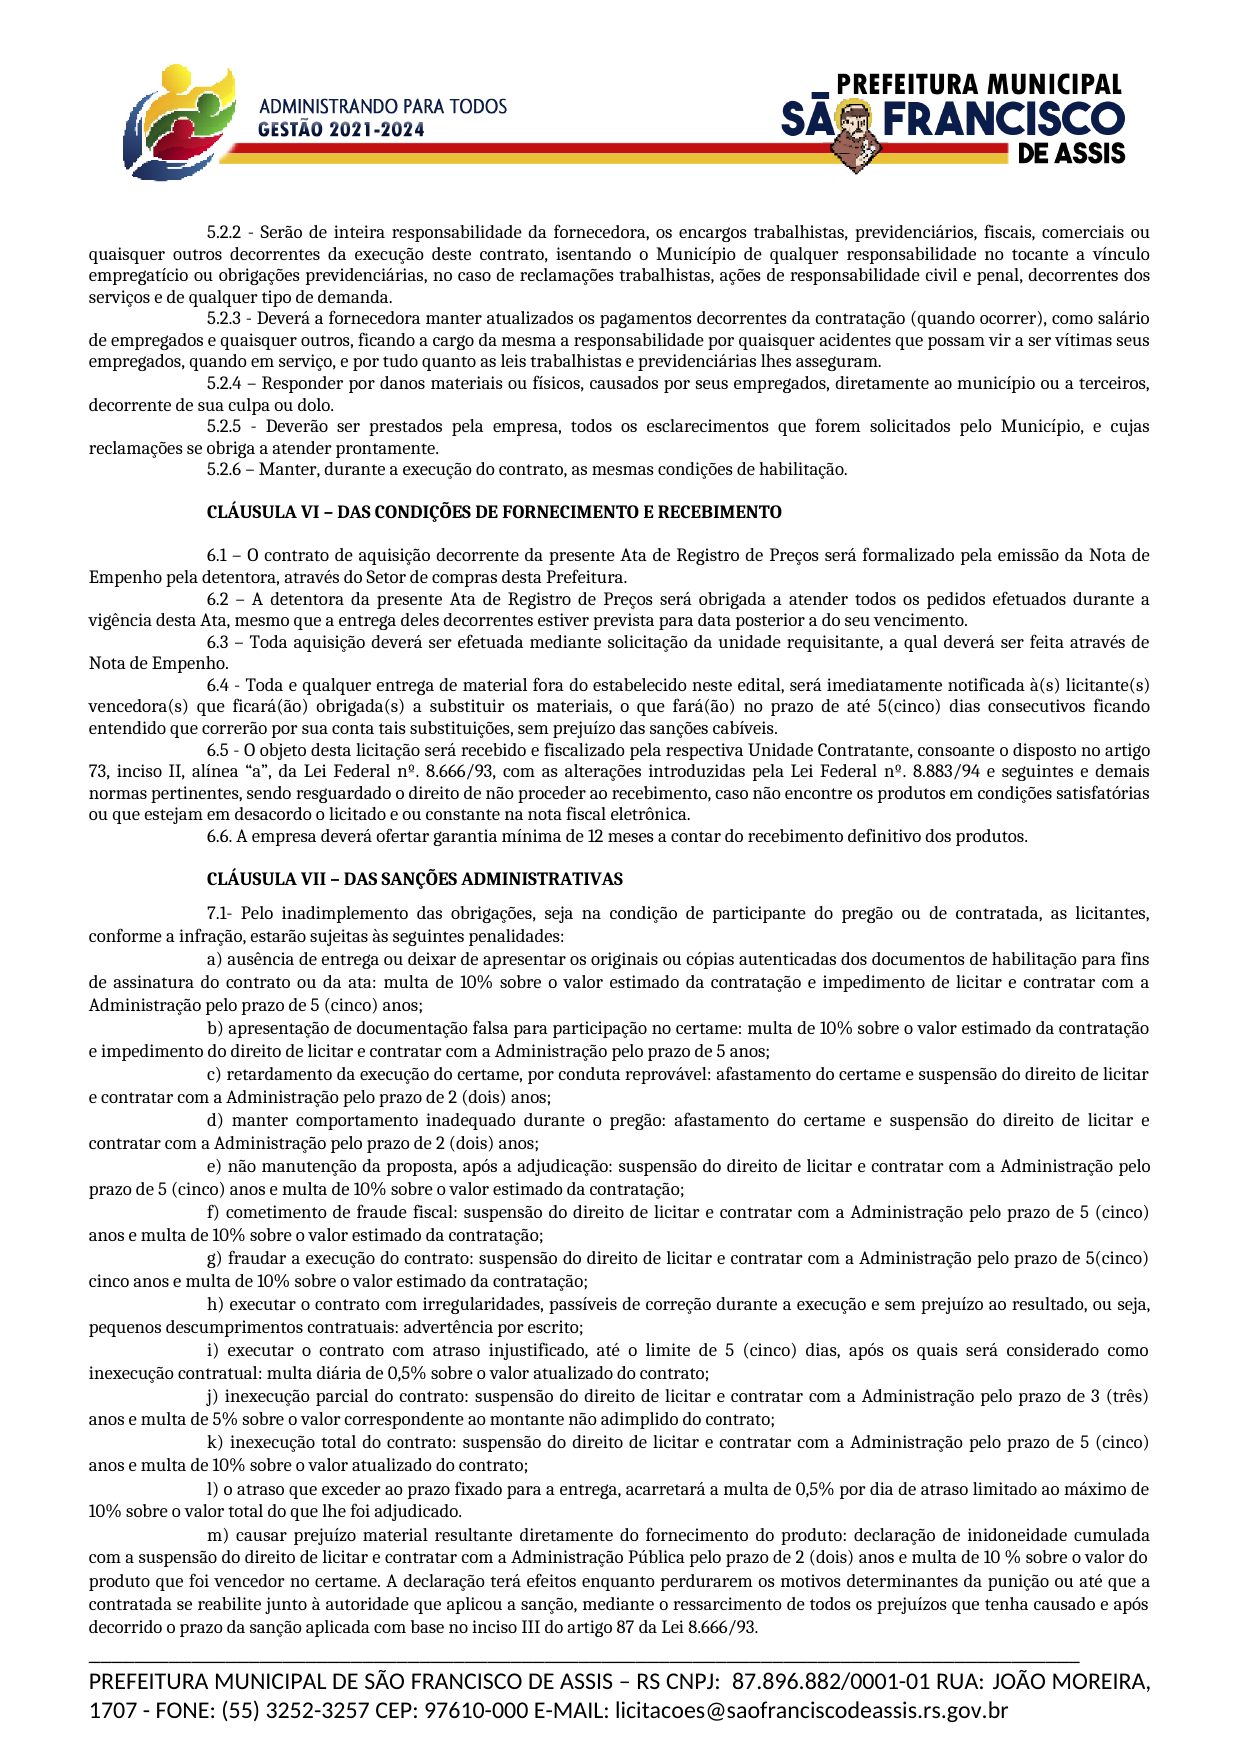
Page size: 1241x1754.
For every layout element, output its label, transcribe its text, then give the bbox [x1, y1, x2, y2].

text d) manter comportamento inadequado durante o pregão: afastamento do certame e suspensão do direito de licitar e contratar com a Administração pelo prazo de 2 (dois) anos; [89, 1110, 1152, 1154]
text j) inexecução parcial do contrato: suspensão do direito de licitar e contratar com a Administração pelo prazo de 3 (três) anos e multa de 5% sobre o valor correspondente ao montante não adimplido do contrato; [89, 1386, 1152, 1431]
text b) apresentação de documentação falsa para participação no certame: multa de 10% sobre o valor estimado da contratação e impedimento do direito de licitar e contratar com a Administração pelo prazo de 5 anos; [89, 1018, 1152, 1062]
text 5.2.3 - Deverá a fornecedora manter atualizados os pagamentos decorrentes da contratação (quando ocorrer), como salário de empregados e quaisquer outros, ficando a cargo da mesma a responsabilidade por quaisquer acidentes que possam vir a ser vítimas seus empregados, quando em serviço, e por tudo quanto as leis trabalhistas e previdenciárias lhes asseguram. [89, 308, 1152, 372]
text 6.5 - O objeto desta licitação será recebido e fiscalizado pela respectiva Unidade Contratante, consoante o disposto no artigo 73, inciso II, alínea “a”, da Lei Federal nº. 8.666/93, com as alterações introduzidas pela Lei Federal nº. 8.883/94 e seguintes e demais normas pertinentes, sendo resguardado o direito de não proceder ao recebimento, caso não encontre os produtos em condições satisfatórias ou que estejam em desacordo o licitado e ou constante na nota fiscal eletrônica. [89, 739, 1152, 825]
text h) executar o contrato com irregularidades, passíveis de correção durante a execução e sem prejuízo ao resultado, ou seja, pequenos descumprimentos contratuais: advertência por escrito; [89, 1294, 1152, 1338]
text e) não manutenção da proposta, após a adjudicação: suspensão do direito de licitar e contratar com a Administração pelo prazo de 5 (cinco) anos e multa de 10% sobre o valor estimado da contratação; [89, 1156, 1152, 1200]
text 5.2.5 - Deverão ser prestados pela empresa, todos os esclarecimentos que forem solicitados pelo Município, e cujas reclamações se obriga a atender prontamente. [89, 416, 1152, 459]
text 6.1 – O contrato de aquisição decorrente da presente Ata de Registro de Preços será formalizado pela emissão da Nota de Empenho pela detentora, através do Setor de compras desta Prefeitura. [89, 545, 1152, 588]
text i) executar o contrato com atraso injustificado, até o limite de 5 (cinco) dias, após os quais será considerado como inexecução contratual: multa diária de 0,5% sobre o valor atualizado do contrato; [89, 1340, 1152, 1384]
text 7.1- Pelo inadimplemento das obrigações, seja na condição de participante do pregão ou de contratada, as licitantes, conforme a infração, estarão sujeitas às seguintes penalidades: [89, 902, 1152, 947]
text 5.2.6 – Manter, durante a execução do contrato, as mesmas condições de habilitação. [89, 459, 1152, 480]
text 5.2.2 - Serão de inteira responsabilidade da fornecedora, os encargos trabalhistas, previdenciários, fiscais, comerciais ou quaisquer outros decorrentes da execução deste contrato, isentando o Município de qualquer responsabilidade no tocante a vínculo empregatício ou obrigações previdenciárias, no caso de reclamações trabalhistas, ações de responsabilidade civil e penal, decorrentes dos serviços e de qualquer tipo de demanda. [89, 222, 1152, 308]
text f) cometimento de fraude fiscal: suspensão do direito de licitar e contratar com a Administração pelo prazo de 5 (cinco) anos e multa de 10% sobre o valor estimado da contratação; [89, 1202, 1152, 1246]
text 6.3 – Toda aquisição deverá ser efetuada mediante solicitação da unidade requisitante, a qual deverá ser feita através de Nota de Empenho. [89, 631, 1152, 674]
text 6.4 - Toda e qualquer entrega de material fora do estabelecido neste edital, será imediatamente notificada à(s) licitante(s) vencedora(s) que ficará(ão) obrigada(s) a substituir os materiais, o que fará(ão) no prazo de até 5(cinco) dias consecutivos ficando entendido que correrão por sua conta tais substituições, sem prejuízo das sanções cabíveis. [89, 674, 1152, 739]
text m) causar prejuízo material resultante diretamente do fornecimento do produto: declaração de inidoneidade cumulada com a suspensão do direito de licitar e contratar com a Administração Pública pelo prazo de 2 (dois) anos e multa de 10 % sobre o valor do produto que foi vencedor no certame. A declaração terá efeitos enquanto perdurarem os motivos determinantes da punição ou até que a contratada se reabilite junto à autoridade que aplicou a sanção, mediante o ressarcimento de todos os prejuízos que tenha causado e após decorrido o prazo da sanção aplicada com base no inciso III do artigo 87 da Lei 8.666/93. [89, 1524, 1152, 1638]
text c) retardamento da execução do certame, por conduta reprovável: afastamento do certame e suspensão do direito de licitar e contratar com a Administração pelo prazo de 2 (dois) anos; [89, 1064, 1152, 1108]
text CLÁUSULA VII – DAS SANÇÕES ADMINISTRATIVAS [89, 868, 1152, 890]
text k) inexecução total do contrato: suspensão do direito de licitar e contratar com a Administração pelo prazo de 5 (cinco) anos e multa de 10% sobre o valor atualizado do contrato; [89, 1432, 1152, 1477]
text g) fraudar a execução do contrato: suspensão do direito de licitar e contratar com a Administração pelo prazo de 5(cinco) cinco anos e multa de 10% sobre o valor estimado da contratação; [89, 1248, 1152, 1292]
text l) o atraso que exceder ao prazo fixado para a entrega, acarretará a multa de 0,5% por dia de atraso limitado ao máximo de 10% sobre o valor total do que lhe foi adjudicado. [89, 1478, 1152, 1523]
text 6.2 – A detentora da presente Ata de Registro de Preços será obrigada a atender todos os pedidos efetuados durante a vigência desta Ata, mesmo que a entrega deles decorrentes estiver prevista para data posterior a do seu vencimento. [89, 588, 1152, 631]
text a) ausência de entrega ou deixar de apresentar os originais ou cópias autenticadas dos documentos de habilitação para fins de assinatura do contrato ou da ata: multa de 10% sobre o valor estimado da contratação e impedimento de licitar e contratar com a Administração pelo prazo de 5 (cinco) anos; [89, 948, 1152, 1016]
text CLÁUSULA VI – DAS CONDIÇÕES DE FORNECIMENTO E RECEBIMENTO [89, 502, 1152, 523]
text 6.6. A empresa deverá ofertar garantia mínima de 12 meses a contar do recebimento definitivo dos produtos. [89, 825, 1152, 847]
text 5.2.4 – Responder por danos materiais ou físicos, causados por seus empregados, diretamente ao município ou a terceiros, decorrente de sua culpa ou dolo. [89, 372, 1152, 416]
